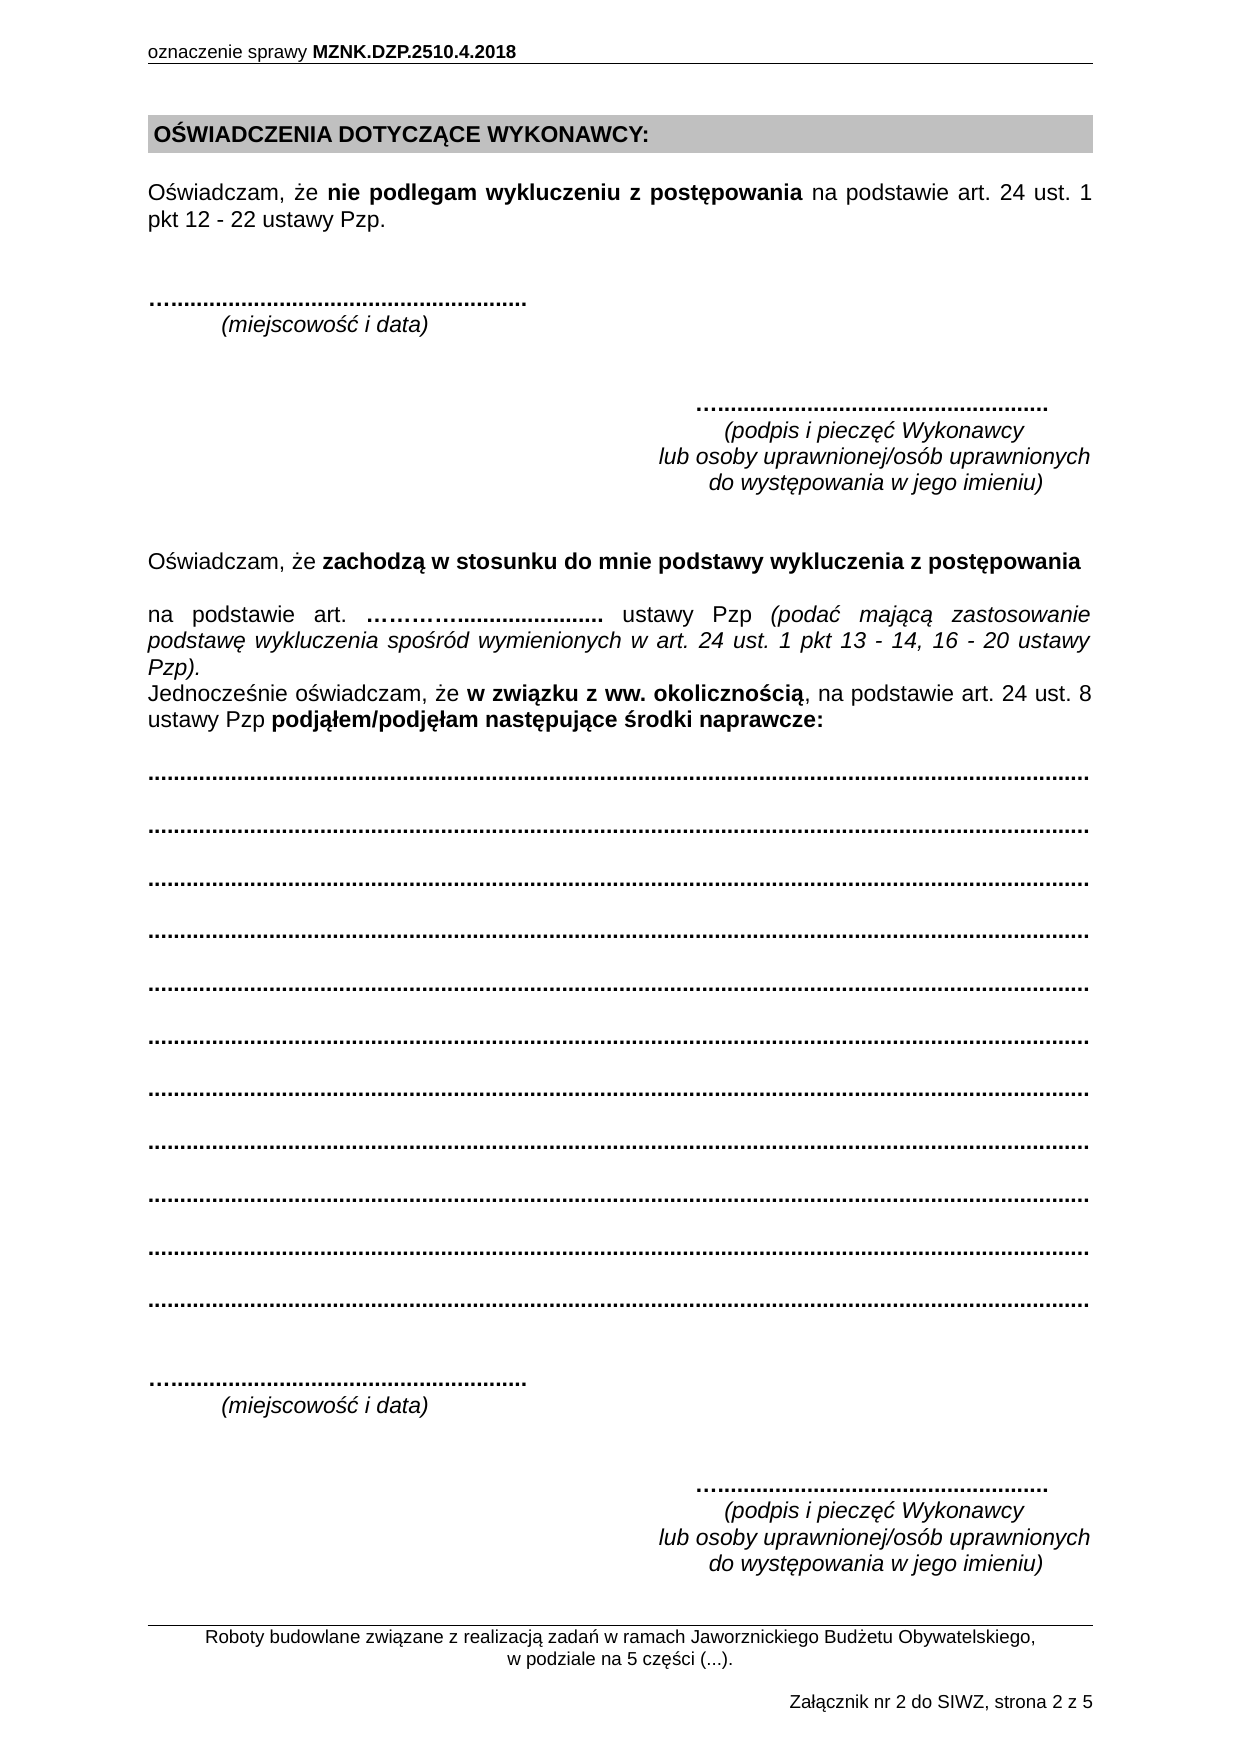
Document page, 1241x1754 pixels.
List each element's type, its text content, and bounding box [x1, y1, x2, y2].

text Oświadczam, że nie podlegam wykluczeniu z postępowania na podstawie art. 24 ust. 1 pkt 12 - 22 ustawy Pzp. [148, 179, 1093, 232]
text do występowania w jego imieniu) [708, 1550, 1093, 1576]
text ….................................................... [694, 1471, 1093, 1497]
text .................................................................................................................................................... [148, 1286, 1093, 1313]
text lub osoby uprawnionej/osób uprawnionych [148, 443, 1093, 469]
text .................................................................................................................................................... [148, 1075, 1093, 1102]
text Jednocześnie oświadczam, że w związku z ww. okolicznością, na podstawie art. 24 ust. 8 ustawy Pzp podjąłem/podjęłam następujące środki naprawcze: [148, 680, 1093, 733]
text .................................................................................................................................................... [148, 917, 1093, 944]
text (podpis i pieczęć Wykonawcy [724, 417, 1093, 443]
text .................................................................................................................................................... [148, 1128, 1093, 1154]
text do występowania w jego imieniu) [708, 469, 1093, 496]
text …........................................................ [148, 285, 1093, 311]
text .................................................................................................................................................... [148, 864, 1093, 891]
text .................................................................................................................................................... [148, 759, 1093, 786]
table_header OŚWIADCZENIA DOTYCZĄCE WYKONAWCY: [148, 115, 1093, 153]
text .................................................................................................................................................... [148, 1181, 1093, 1207]
text lub osoby uprawnionej/osób uprawnionych [148, 1523, 1093, 1550]
text .................................................................................................................................................... [148, 812, 1093, 838]
text .................................................................................................................................................... [148, 1023, 1093, 1049]
text Oświadczam, że zachodzą w stosunku do mnie podstawy wykluczenia z postępowania [148, 548, 1093, 575]
text na podstawie art. …………....................... ustawy Pzp (podać mającą zastosowanie podstawę wykluczenia spośród wymienionych w art. 24 ust. 1 pkt 13 - 14, 16 - 20 ustawy Pzp). [148, 575, 1093, 680]
text .................................................................................................................................................... [148, 970, 1093, 996]
text (podpis i pieczęć Wykonawcy [724, 1497, 1093, 1523]
text .................................................................................................................................................... [148, 1233, 1093, 1260]
text ….................................................... [694, 390, 1093, 417]
text (miejscowość i data) [221, 1392, 1093, 1418]
text (miejscowość i data) [221, 311, 1093, 337]
text …........................................................ [148, 1365, 1093, 1392]
